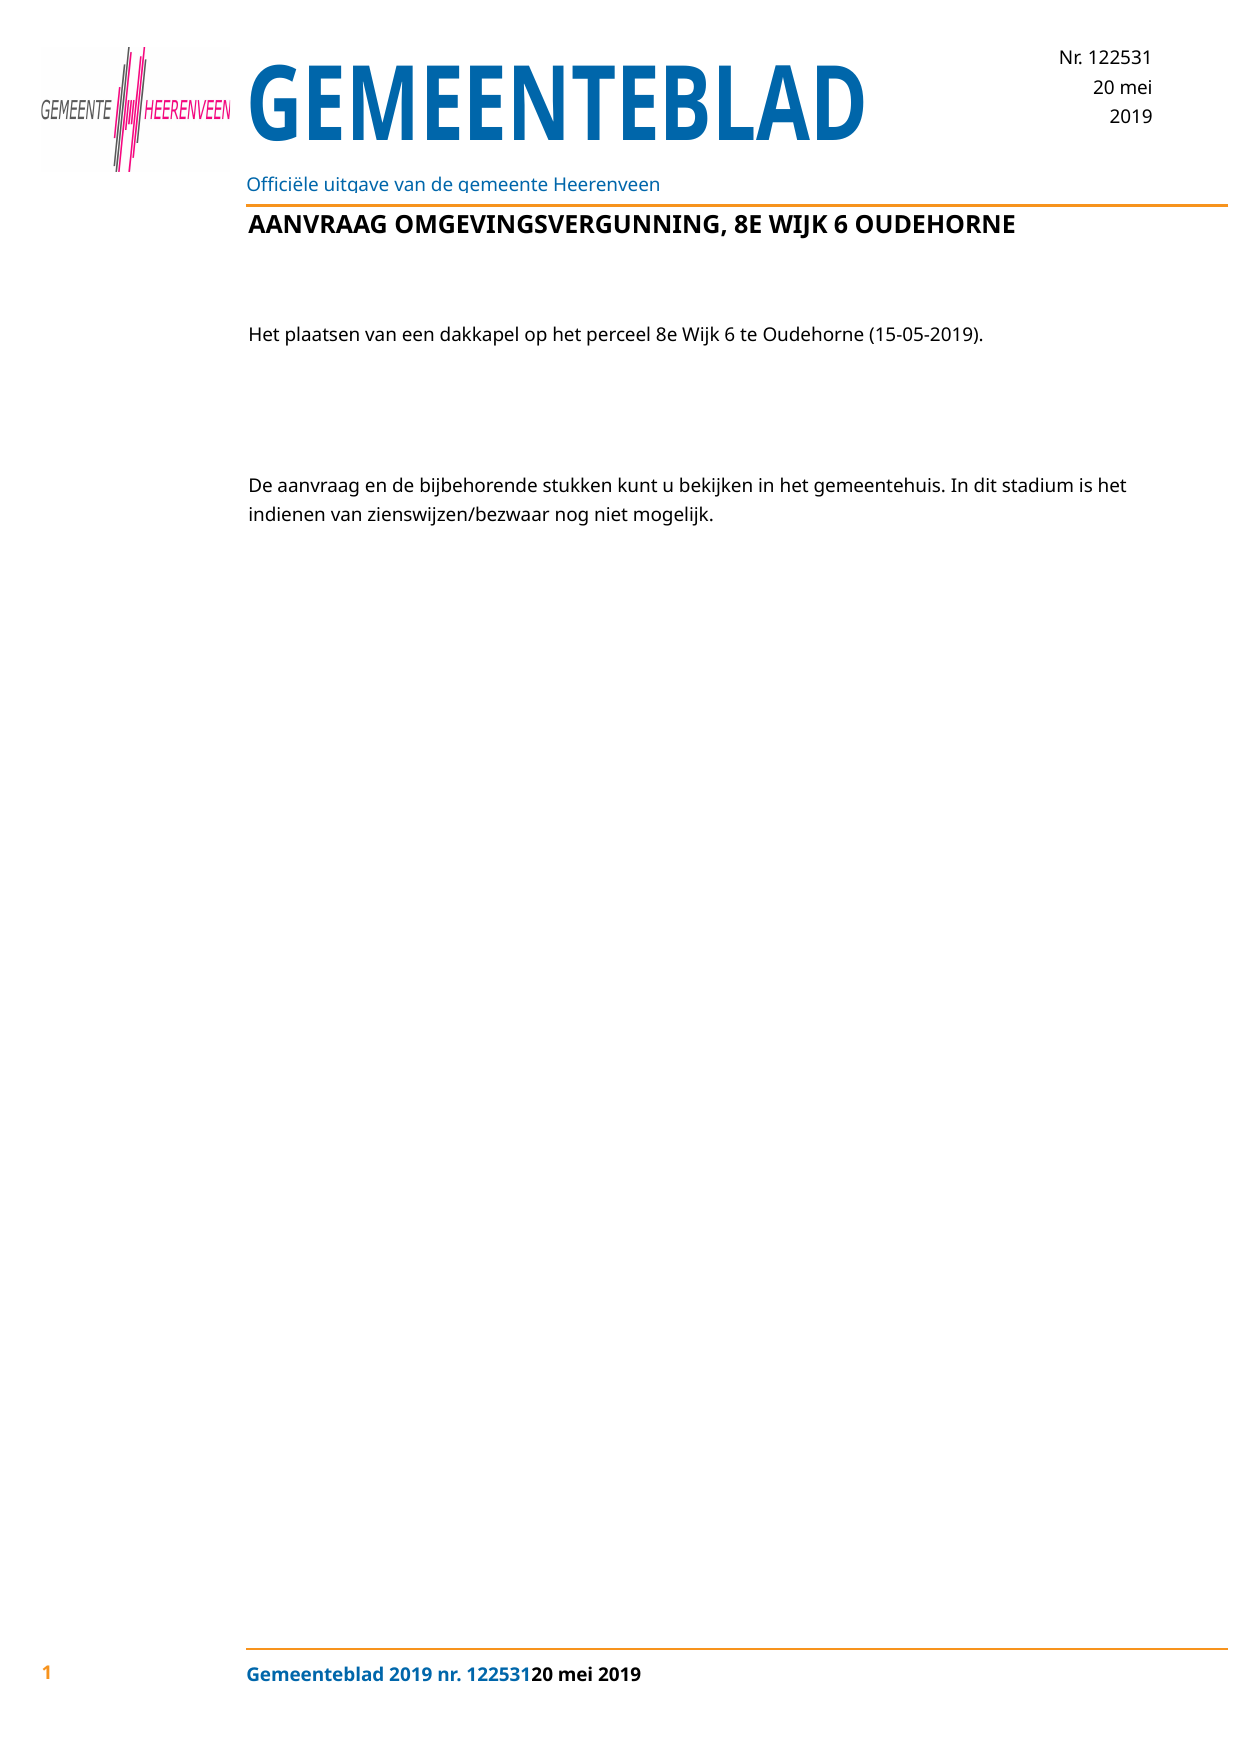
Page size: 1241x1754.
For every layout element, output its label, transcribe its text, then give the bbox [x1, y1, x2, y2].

picture [41, 47, 231, 172]
text AANVRAAG OMGEVINGSVERGUNNING, 8E WIJK 6 OUDEHORNE [248, 207, 1152, 241]
text Het plaatsen van een dakkapel op het perceel 8e Wijk 6 te Oudehorne (15-05-2019). [248, 321, 1152, 346]
text De aanvraag en de bijbehorende stukken kunt u bekijken in het gemeentehuis. In dit stadium is het indienen van zienswijzen/bezwaar nog niet mogelijk. [248, 472, 1152, 527]
